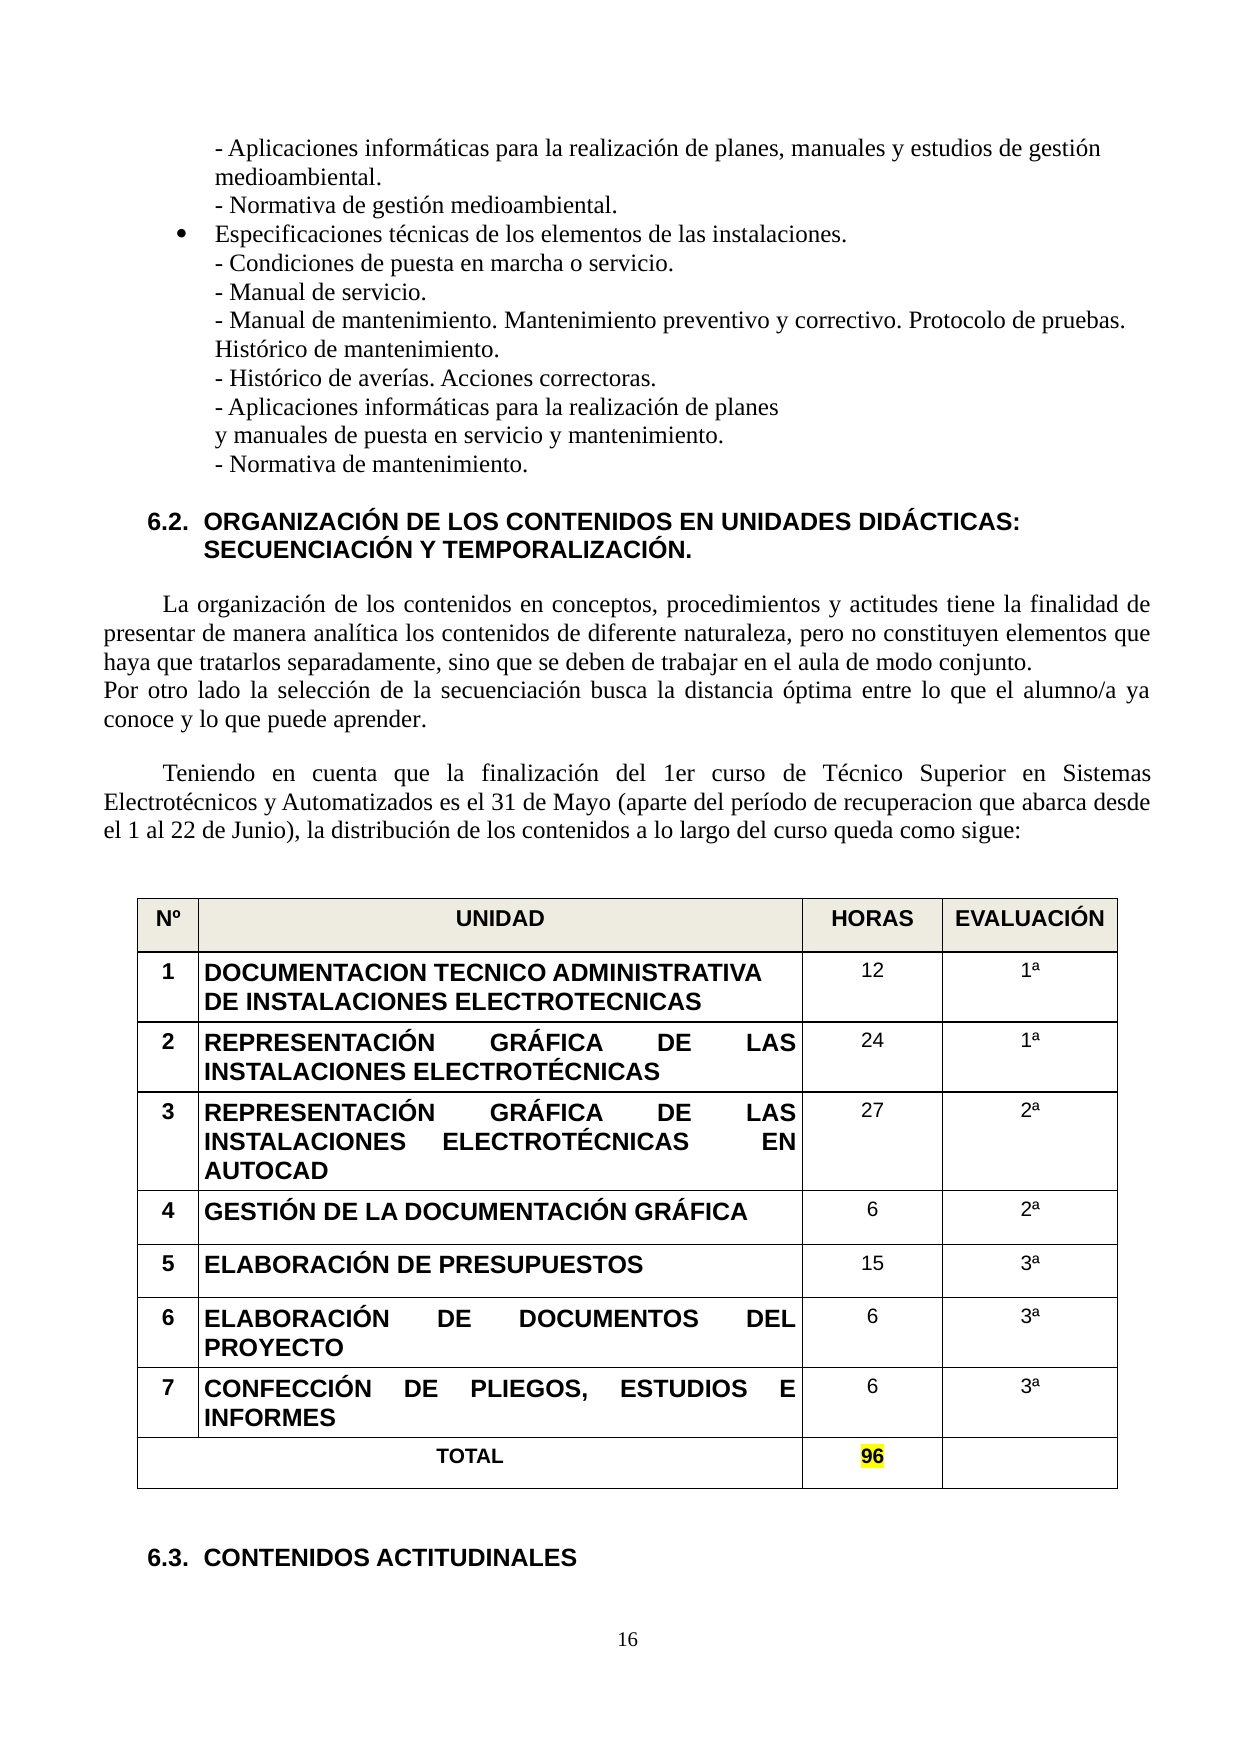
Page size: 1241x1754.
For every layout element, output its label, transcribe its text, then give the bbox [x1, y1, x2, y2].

text y manuales de puesta en servicio y mantenimiento. [214, 420, 1152, 449]
table_cell CONFECCIÓN DE PLIEGOS, ESTUDIOS E INFORMES [199, 1368, 802, 1437]
text Teniendo en cuenta que la finalización del 1er curso de Técnico Superior en Sistemas Electrotécnicos y Automatizados es el 31 de Mayo (aparte del período de recuperacion que abarca desde el 1 al 22 de Junio), la distribución de los contenidos a lo largo del curso queda como sigue: [103, 758, 1152, 844]
text Por otro lado la selección de la secuenciación busca la distancia óptima entre lo que el alumno/a ya conoce y lo que puede aprender. [103, 675, 1152, 733]
table_cell 3ª [943, 1298, 1117, 1367]
text - Histórico de averías. Acciones correctoras. [214, 363, 1152, 392]
text - Manual de mantenimiento. Mantenimiento preventivo y correctivo. Protocolo de pruebas. Histórico de mantenimiento. [214, 305, 1152, 363]
table_cell 2ª [943, 1093, 1117, 1190]
text La organización de los contenidos en conceptos, procedimientos y actitudes tiene la finalidad de presentar de manera analítica los contenidos de diferente naturaleza, pero no constituyen elementos que haya que tratarlos separadamente, sino que se deben de trabajar en el aula de modo conjunto. [103, 589, 1152, 675]
table_cell 6 [803, 1298, 942, 1367]
table_cell 1 [138, 953, 198, 1021]
table_cell 5 [138, 1245, 198, 1297]
table_cell 1ª [943, 1023, 1117, 1091]
table_cell 12 [803, 953, 942, 1021]
table_cell 27 [803, 1093, 942, 1190]
list CONTENIDOS ACTITUDINALES [147, 1543, 1152, 1572]
table_header HORAS [803, 899, 942, 951]
table_cell DOCUMENTACION TECNICO ADMINISTRATIVA DE INSTALACIONES ELECTROTECNICAS [199, 953, 802, 1021]
table_cell 3ª [943, 1245, 1117, 1297]
table_cell ELABORACIÓN DE PRESUPUESTOS [199, 1245, 802, 1297]
table_cell 2 [138, 1023, 198, 1091]
list ORGANIZACIÓN DE LOS CONTENIDOS EN UNIDADES DIDÁCTICAS: SECUENCIACIÓN Y TEMPORALIZACIÓN. [147, 507, 1152, 564]
table_cell TOTAL [138, 1438, 802, 1488]
table_cell [943, 1438, 1117, 1488]
table_cell 4 [138, 1191, 198, 1243]
table_cell 6 [138, 1298, 198, 1367]
table_cell 6 [803, 1368, 942, 1437]
table_header UNIDAD [199, 899, 802, 951]
text - Normativa de gestión medioambiental. [214, 190, 1152, 219]
text - Condiciones de puesta en marcha o servicio. [214, 248, 1152, 277]
table_cell REPRESENTACIÓN GRÁFICA DE LAS INSTALACIONES ELECTROTÉCNICAS [199, 1023, 802, 1091]
table_header EVALUACIÓN [943, 899, 1117, 951]
table_cell 3 [138, 1093, 198, 1190]
text - Aplicaciones informáticas para la realización de planes [214, 392, 1152, 420]
table_cell 96 [803, 1438, 942, 1488]
table_cell 24 [803, 1023, 942, 1091]
table_cell GESTIÓN DE LA DOCUMENTACIÓN GRÁFICA [199, 1191, 802, 1243]
table_header Nº [138, 899, 198, 951]
text - Manual de servicio. [214, 277, 1152, 305]
text - Normativa de mantenimiento. [214, 449, 1152, 478]
table_cell 7 [138, 1368, 198, 1437]
table_cell 3ª [943, 1368, 1117, 1437]
table_cell 1ª [943, 953, 1117, 1021]
table_cell 2ª [943, 1191, 1117, 1243]
list Especificaciones técnicas de los elementos de las instalaciones. [177, 219, 1152, 248]
table_cell 6 [803, 1191, 942, 1243]
table_cell ELABORACIÓN DE DOCUMENTOS DEL PROYECTO [199, 1298, 802, 1367]
table_cell REPRESENTACIÓN GRÁFICA DE LAS INSTALACIONES ELECTROTÉCNICAS EN AUTOCAD [199, 1093, 802, 1190]
text - Aplicaciones informáticas para la realización de planes, manuales y estudios de gestión medioambiental. [214, 133, 1152, 190]
table_cell 15 [803, 1245, 942, 1297]
